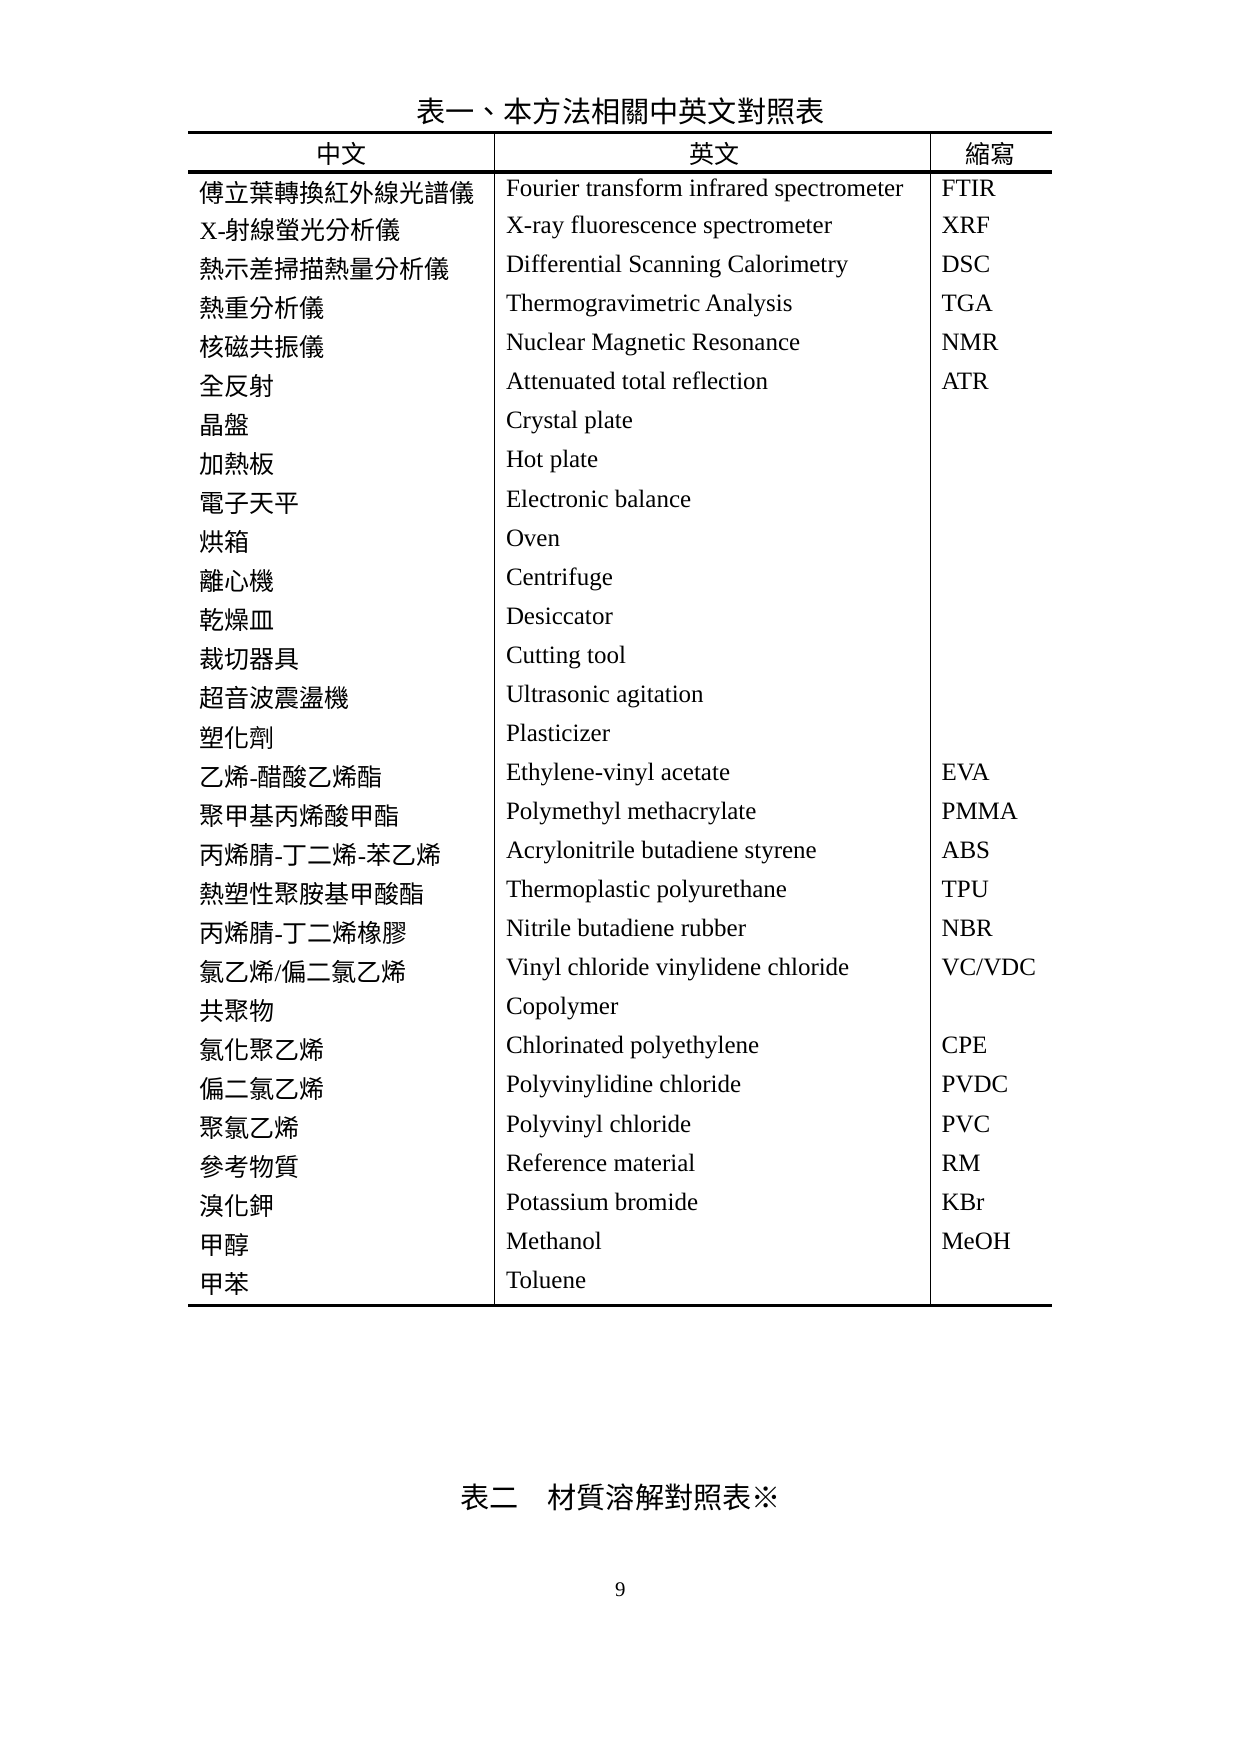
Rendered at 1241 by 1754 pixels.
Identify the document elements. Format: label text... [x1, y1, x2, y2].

table_cell 聚甲基丙烯酸甲酯 [188, 797, 494, 835]
table_cell NMR [931, 328, 1052, 366]
table_cell Polyvinyl chloride [495, 1109, 930, 1147]
table_cell [931, 562, 1052, 600]
table_cell Copolymer [495, 992, 930, 1030]
table_header 英文 [495, 134, 930, 170]
table_cell [931, 484, 1052, 522]
table_cell [931, 680, 1052, 717]
table_cell Attenuated total reflection [495, 367, 930, 405]
table_cell Chlorinated polyethylene [495, 1031, 930, 1069]
table_cell Differential Scanning Calorimetry [495, 250, 930, 288]
table_cell [931, 445, 1052, 483]
table_cell Desiccator [495, 601, 930, 639]
table_cell ATR [931, 367, 1052, 405]
table_cell MeOH [931, 1226, 1052, 1264]
table_cell PVDC [931, 1070, 1052, 1108]
table_cell [931, 992, 1052, 1030]
table_cell [931, 1265, 1052, 1303]
table_cell Reference material [495, 1148, 930, 1186]
table_cell Ultrasonic agitation [495, 680, 930, 717]
table_cell DSC [931, 250, 1052, 288]
table_cell Thermoplastic polyurethane [495, 875, 930, 913]
table_cell [931, 601, 1052, 639]
text 表一、本方法相關中英文對照表 [148, 89, 1092, 131]
table_cell RM [931, 1148, 1052, 1186]
table_cell [931, 719, 1052, 757]
table_cell XRF [931, 211, 1052, 249]
table_cell 乾燥皿 [188, 601, 494, 639]
table_cell X-射線螢光分析儀 [188, 211, 494, 249]
table_cell Fourier transform infrared spectrometer [495, 174, 930, 210]
table_cell EVA [931, 758, 1052, 796]
table_cell 離心機 [188, 562, 494, 600]
table_cell 電子天平 [188, 484, 494, 522]
table_cell 超音波震盪機 [188, 680, 494, 717]
table_cell VC/VDC [931, 953, 1052, 991]
table_cell Acrylonitrile butadiene styrene [495, 836, 930, 874]
table_cell 共聚物 [188, 992, 494, 1030]
table_cell 加熱板 [188, 445, 494, 483]
table_cell TPU [931, 875, 1052, 913]
table_cell Hot plate [495, 445, 930, 483]
table_cell ABS [931, 836, 1052, 874]
table_cell Nuclear Magnetic Resonance [495, 328, 930, 366]
table_cell Toluene [495, 1265, 930, 1303]
table_cell Cutting tool [495, 640, 930, 678]
table_cell 氯乙烯/偏二氯乙烯 [188, 953, 494, 991]
table_cell 聚氯乙烯 [188, 1109, 494, 1147]
table_cell 烘箱 [188, 523, 494, 561]
table_cell 甲醇 [188, 1226, 494, 1264]
table_cell Methanol [495, 1226, 930, 1264]
table_cell 核磁共振儀 [188, 328, 494, 366]
table_cell Polyvinylidine chloride [495, 1070, 930, 1108]
table_cell PVC [931, 1109, 1052, 1147]
table_cell 溴化鉀 [188, 1187, 494, 1225]
table_cell 參考物質 [188, 1148, 494, 1186]
table_cell 塑化劑 [188, 719, 494, 757]
table_cell Nitrile butadiene rubber [495, 914, 930, 952]
table_cell Crystal plate [495, 406, 930, 444]
table_cell X-ray fluorescence spectrometer [495, 211, 930, 249]
table_cell [931, 640, 1052, 678]
table_cell PMMA [931, 797, 1052, 835]
table_cell 丙烯腈-丁二烯-苯乙烯 [188, 836, 494, 874]
table_cell Plasticizer [495, 719, 930, 757]
table_cell 偏二氯乙烯 [188, 1070, 494, 1108]
table_header 中文 [188, 134, 494, 170]
text 表二 材質溶解對照表※ [148, 1474, 1092, 1517]
table_cell Centrifuge [495, 562, 930, 600]
table_cell CPE [931, 1031, 1052, 1069]
table_cell Polymethyl methacrylate [495, 797, 930, 835]
table_cell Ethylene-vinyl acetate [495, 758, 930, 796]
table_cell [931, 406, 1052, 444]
table_cell 熱重分析儀 [188, 289, 494, 327]
table_cell KBr [931, 1187, 1052, 1225]
table_cell Thermogravimetric Analysis [495, 289, 930, 327]
table_cell Vinyl chloride vinylidene chloride [495, 953, 930, 991]
table_cell Electronic balance [495, 484, 930, 522]
table_cell 裁切器具 [188, 640, 494, 678]
table_cell 乙烯-醋酸乙烯酯 [188, 758, 494, 796]
table_cell 熱塑性聚胺基甲酸酯 [188, 875, 494, 913]
table_cell 熱示差掃描熱量分析儀 [188, 250, 494, 288]
table_cell 晶盤 [188, 406, 494, 444]
table_cell Potassium bromide [495, 1187, 930, 1225]
table_cell NBR [931, 914, 1052, 952]
table_cell [931, 523, 1052, 561]
table_cell FTIR [931, 174, 1052, 210]
table_cell TGA [931, 289, 1052, 327]
table_cell 氯化聚乙烯 [188, 1031, 494, 1069]
table_cell 全反射 [188, 367, 494, 405]
table_cell 丙烯腈-丁二烯橡膠 [188, 914, 494, 952]
table_cell 甲苯 [188, 1265, 494, 1303]
table_cell Oven [495, 523, 930, 561]
table_header 縮寫 [931, 134, 1052, 170]
table_cell 傅立葉轉換紅外線光譜儀 [188, 174, 494, 210]
